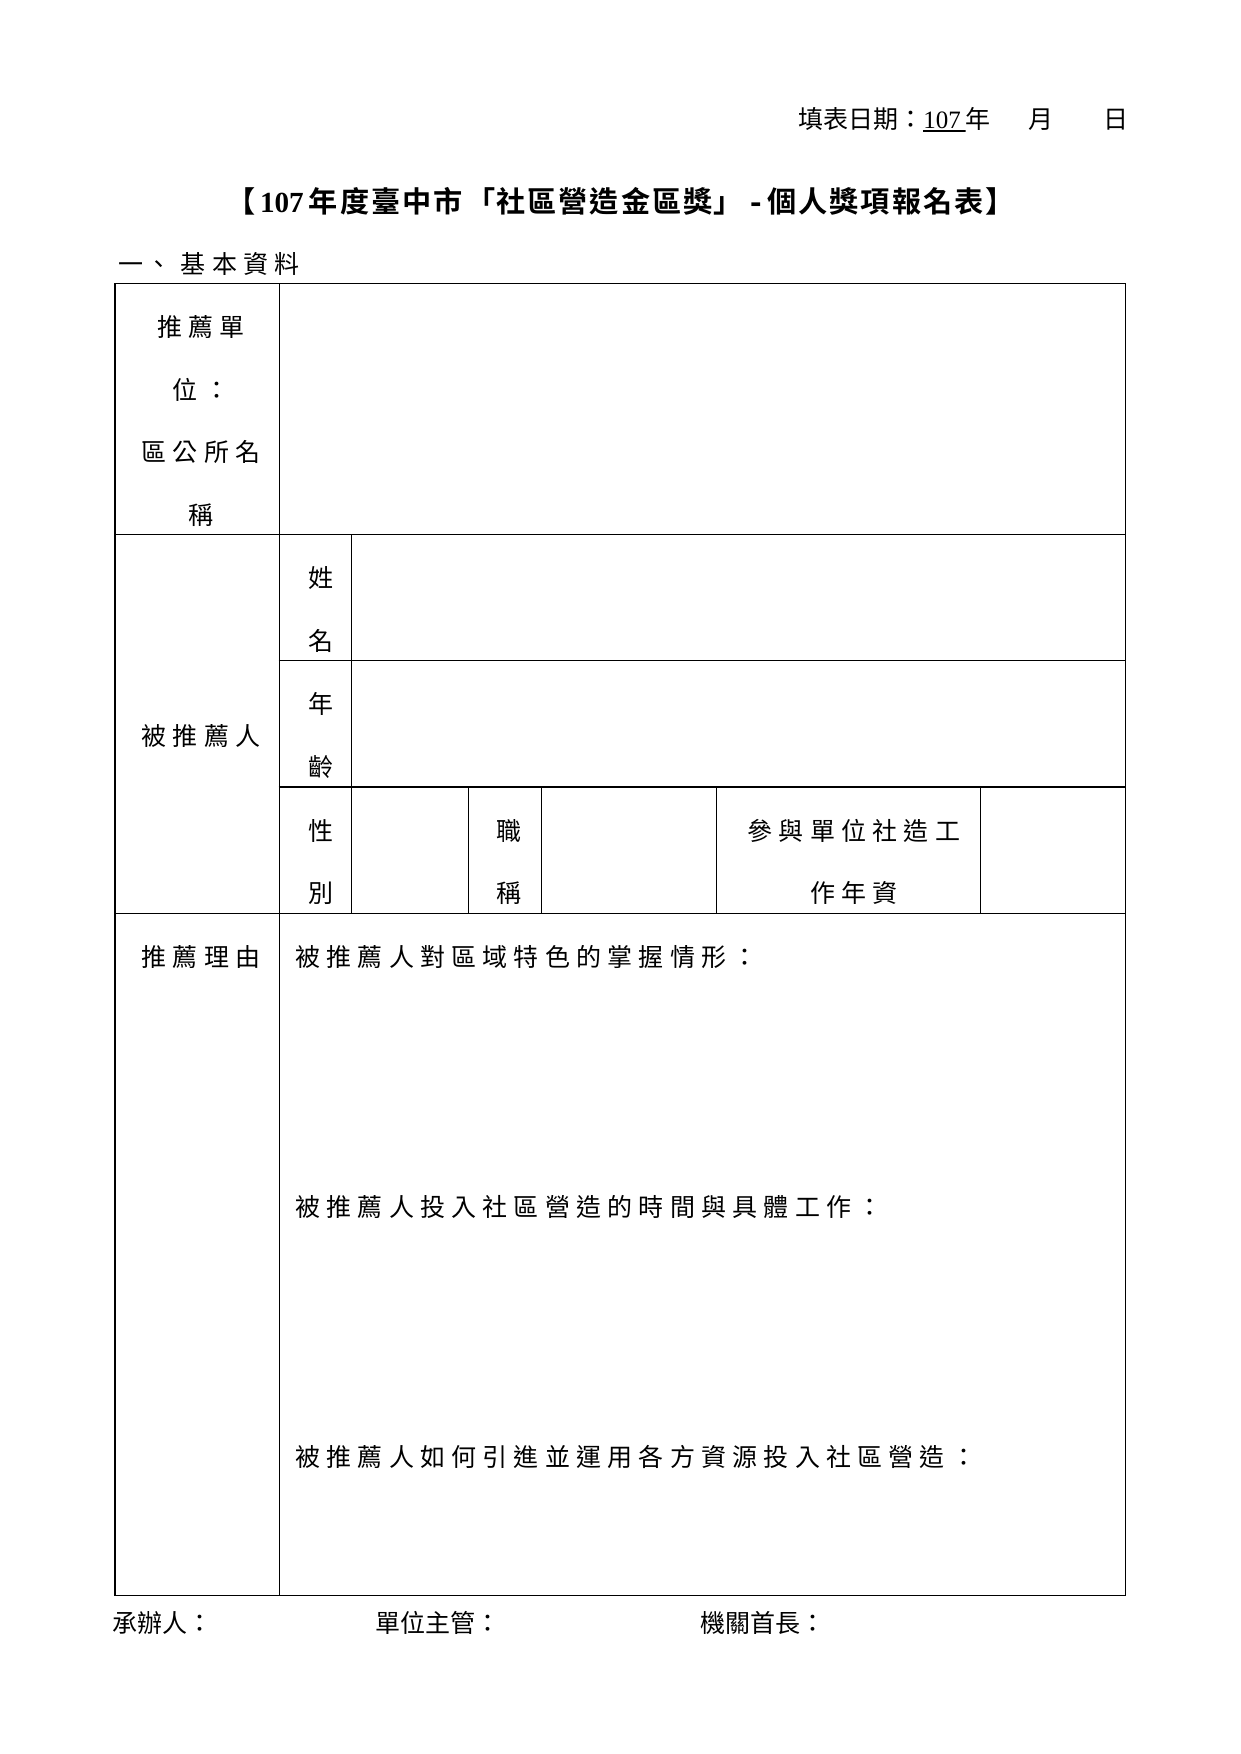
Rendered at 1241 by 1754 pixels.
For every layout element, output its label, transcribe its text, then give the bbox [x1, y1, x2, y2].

table_cell [542, 788, 716, 912]
table_cell [352, 661, 1125, 786]
table_header 推薦單位： 區公所名稱 [116, 284, 279, 534]
table_cell 被推薦人對區域特色的掌握情形： 被推薦人投入社區營造的時間與具體工作： 被推薦人如何引進並運用各方資源投入社區營造： [280, 914, 1125, 1595]
table_header [280, 284, 1125, 534]
table_cell 職稱 [469, 788, 541, 912]
text 【107年度臺中市「社區營造金區獎」-個人獎項報名表】 [115, 158, 1125, 221]
table_cell 被推薦人 [116, 535, 279, 912]
text 一、基本資料 [115, 221, 1125, 283]
table_cell 性別 [280, 788, 351, 912]
table_cell [981, 788, 1125, 912]
table_cell 年齡 [280, 661, 351, 786]
table_cell [352, 788, 468, 912]
table_cell 姓名 [280, 535, 351, 660]
table_cell 推薦理由 [116, 914, 279, 1595]
table_cell [352, 535, 1125, 660]
table_cell 參與單位社造工作年資 [717, 788, 980, 912]
